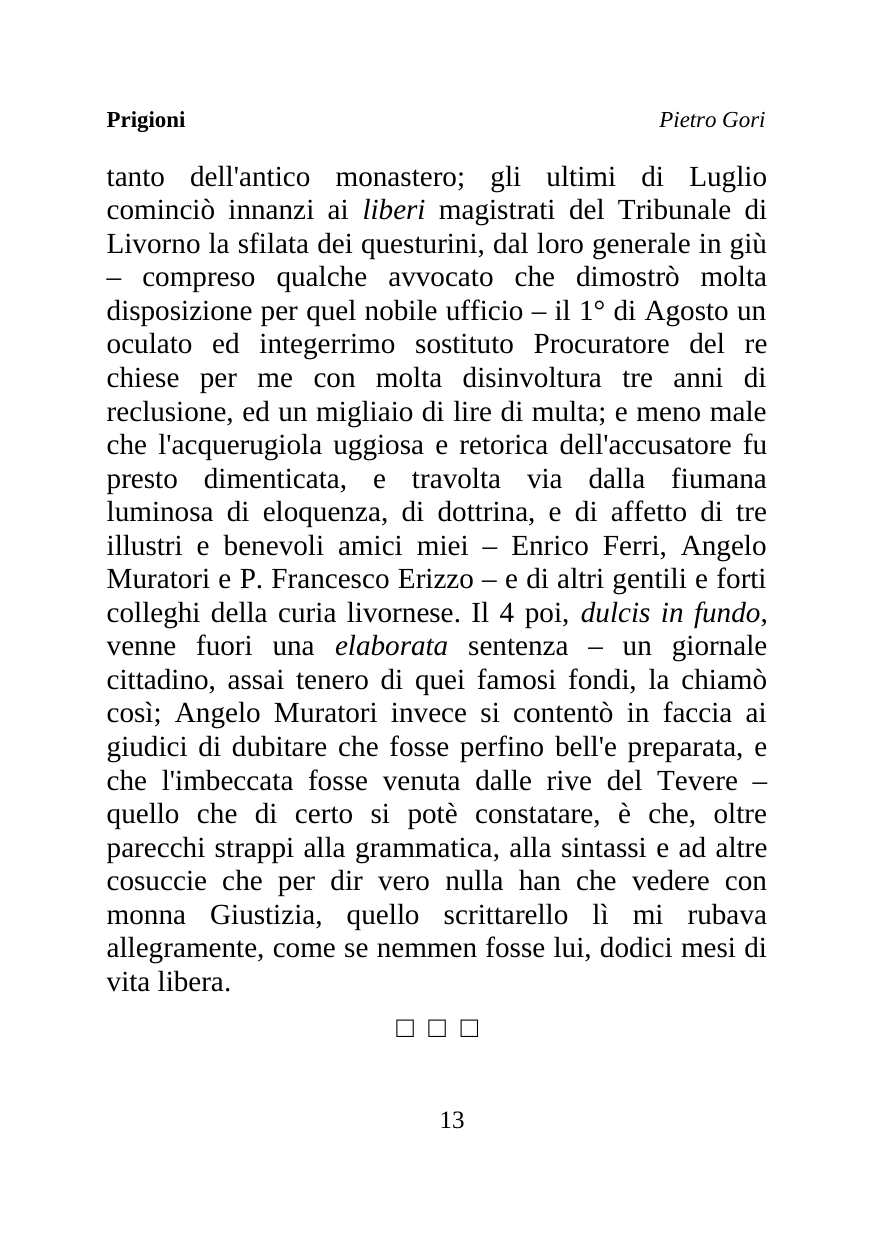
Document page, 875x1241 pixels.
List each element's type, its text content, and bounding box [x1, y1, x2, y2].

text □ □ □ [106, 1010, 768, 1043]
text tanto dell'antico monastero; gli ultimi di Luglio cominciò innanzi ai liberi magistrati del Tribunale di Livorno la sfilata dei questurini, dal loro generale in giù – compreso qualche avvocato che dimostrò molta disposizione per quel nobile ufficio – il 1° di Agosto un oculato ed integerrimo sostituto Procuratore del re chiese per me con molta disinvoltura tre anni di reclusione, ed un migliaio di lire di multa; e meno male che l'acquerugiola uggiosa e retorica dell'accusatore fu presto dimenticata, e travolta via dalla fiumana luminosa di eloquenza, di dottrina, e di affetto di tre illustri e benevoli amici miei – Enrico Ferri, Angelo Muratori e P. Francesco Erizzo – e di altri gentili e forti colleghi della curia livornese. Il 4 poi, dulcis in fundo, venne fuori una elaborata sentenza – un giornale cittadino, assai tenero di quei famosi fondi, la chiamò così; Angelo Muratori invece si contentò in faccia ai giudici di dubitare che fosse perfino bell'e preparata, e che l'imbeccata fosse venuta dalle rive del Tevere – quello che di certo si potè constatare, è che, oltre parecchi strappi alla grammatica, alla sintassi e ad altre cosuccie che per dir vero nulla han che vedere con monna Giustizia, quello scrittarello lì mi rubava allegramente, come se nemmen fosse lui, dodici mesi di vita libera. [106, 159, 768, 997]
